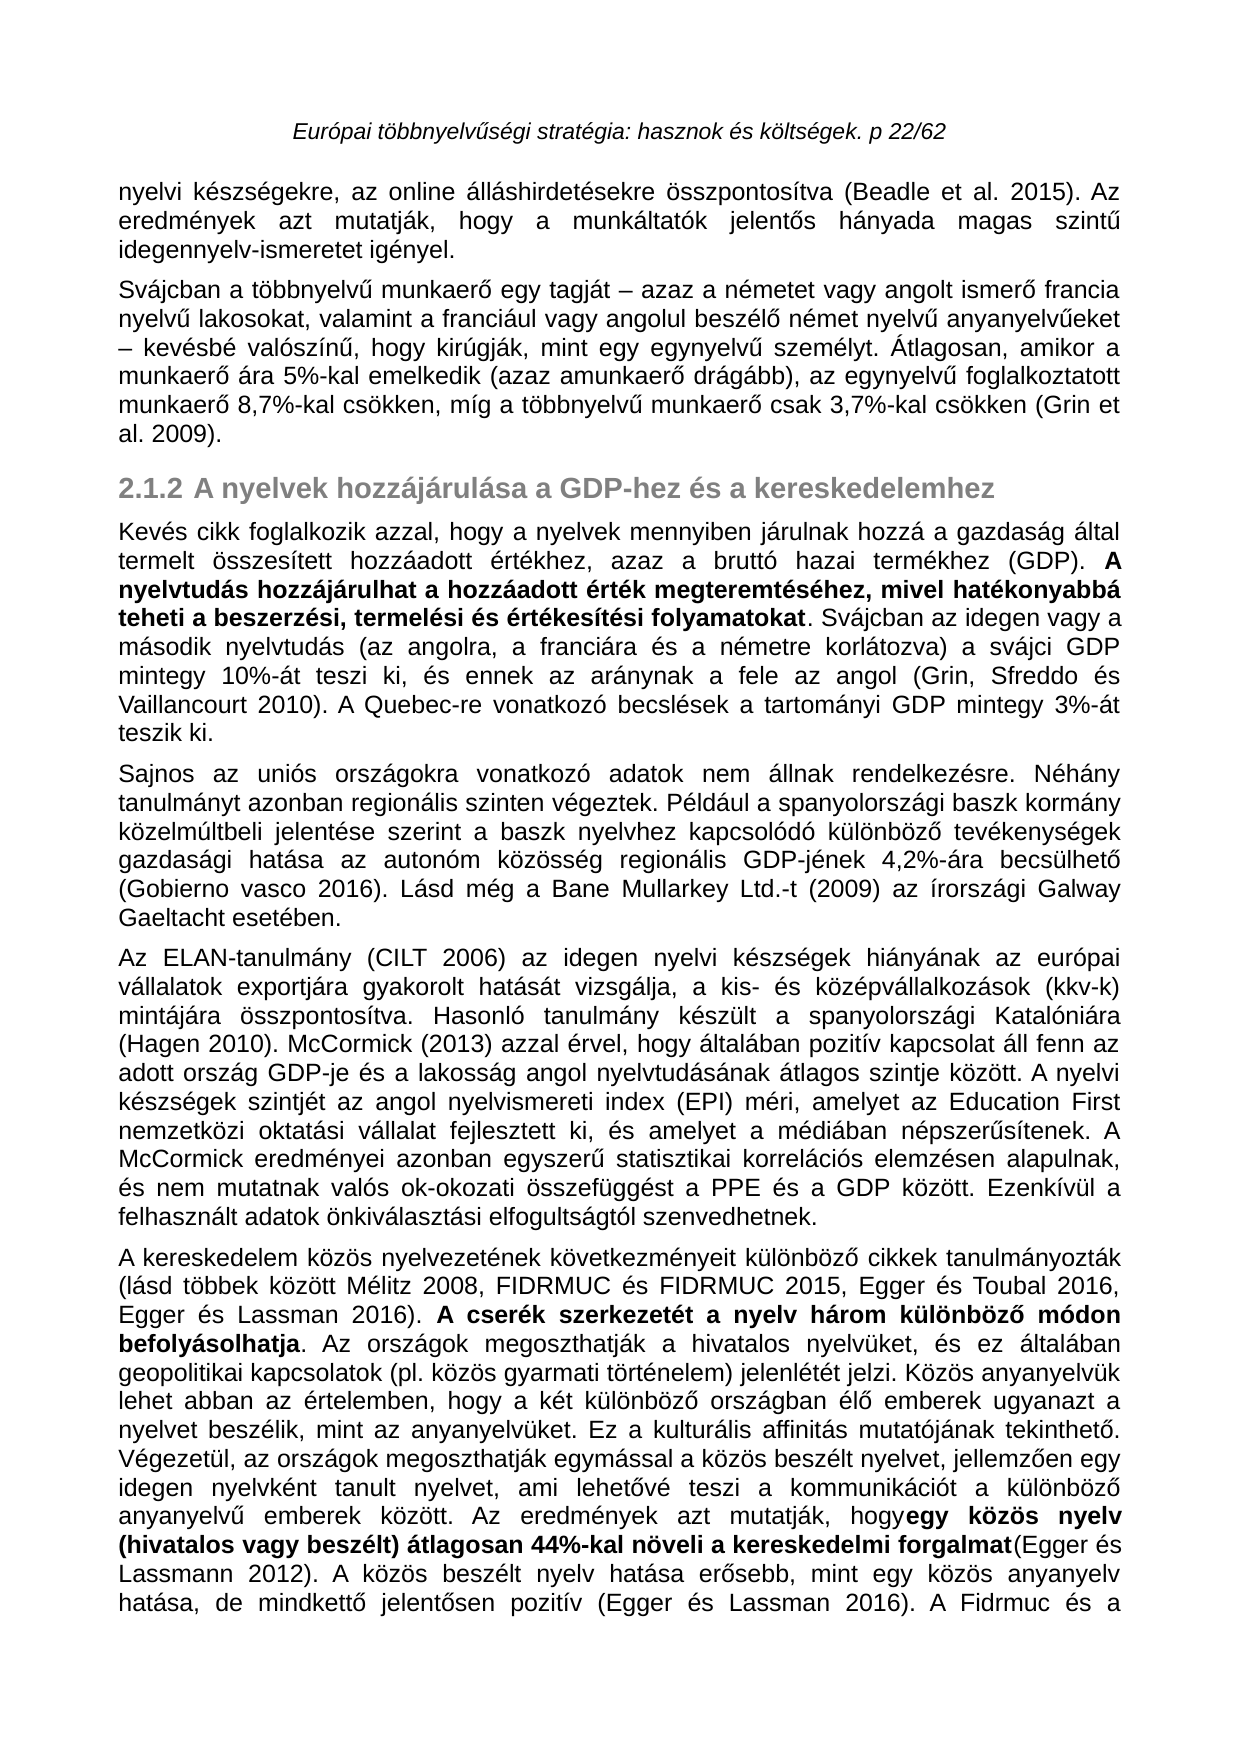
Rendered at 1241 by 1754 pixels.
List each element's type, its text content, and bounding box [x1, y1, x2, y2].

text Sajnos az uniós országokra vonatkozó adatok nem állnak rendelkezésre. Néhány tanulmányt azonban regionális szinten végeztek. Például a spanyolországi baszk kormány közelmúltbeli jelentése szerint a baszk nyelvhez kapcsolódó különböző tevékenységek gazdasági hatása az autonóm közösség regionális GDP-jének 4,2%-ára becsülhető (Gobierno vasco 2016). Lásd még a Bane Mullarkey Ltd.-t (2009) az írországi Galway Gaeltacht esetében. [118, 759, 1122, 931]
text Kevés cikk foglalkozik azzal, hogy a nyelvek mennyiben járulnak hozzá a gazdaság által termelt összesített hozzáadott értékhez, azaz a bruttó hazai termékhez (GDP). A nyelvtudás hozzájárulhat a hozzáadott érték megteremtéséhez, mivel hatékonyabbá teheti a beszerzési, termelési és értékesítési folyamatokat. Svájcban az idegen vagy a második nyelvtudás (az angolra, a franciára és a németre korlátozva) a svájci GDP mintegy 10%-át teszi ki, és ennek az aránynak a fele az angol (Grin, Sfreddo és Vaillancourt 2010). A Quebec-re vonatkozó becslések a tartományi GDP mintegy 3%-át teszik ki. [118, 517, 1122, 747]
text nyelvi készségekre, az online álláshirdetésekre összpontosítva (Beadle et al. 2015). Az eredmények azt mutatják, hogy a munkáltatók jelentős hányada magas szintű idegennyelv-ismeretet igényel. [118, 177, 1122, 263]
subtitle A nyelvek hozzájárulása a GDP-hez és a kereskedelemhez [118, 471, 1122, 505]
text A kereskedelem közös nyelvezetének következményeit különböző cikkek tanulmányozták (lásd többek között Mélitz 2008, FIDRMUC és FIDRMUC 2015, Egger és Toubal 2016, Egger és Lassman 2016). A cserék szerkezetét a nyelv három különböző módon befolyásolhatja. Az országok megoszthatják a hivatalos nyelvüket, és ez általában geopolitikai kapcsolatok (pl. közös gyarmati történelem) jelenlétét jelzi. Közös anyanyelvük lehet abban az értelemben, hogy a két különböző országban élő emberek ugyanazt a nyelvet beszélik, mint az anyanyelvüket. Ez a kulturális affinitás mutatójának tekinthető. Végezetül, az országok megoszthatják egymással a közös beszélt nyelvet, jellemzően egy idegen nyelvként tanult nyelvet, ami lehetővé teszi a kommunikációt a különböző anyanyelvű emberek között. Az eredmények azt mutatják, hogyegy közös nyelv (hivatalos vagy beszélt) átlagosan 44%-kal növeli a kereskedelmi forgalmat(Egger és Lassmann 2012). A közös beszélt nyelv hatása erősebb, mint egy közös anyanyelv hatása, de mindkettő jelentősen pozitív (Egger és Lassman 2016). A Fidrmuc és a [118, 1242, 1122, 1616]
text Svájcban a többnyelvű munkaerő egy tagját – azaz a németet vagy angolt ismerő francia nyelvű lakosokat, valamint a franciául vagy angolul beszélő német nyelvű anyanyelvűeket – kevésbé valószínű, hogy kirúgják, mint egy egynyelvű személyt. Átlagosan, amikor a munkaerő ára 5%-kal emelkedik (azaz amunkaerő drágább), az egynyelvű foglalkoztatott munkaerő 8,7%-kal csökken, míg a többnyelvű munkaerő csak 3,7%-kal csökken (Grin et al. 2009). [118, 275, 1122, 448]
text Az ELAN-tanulmány (CILT 2006) az idegen nyelvi készségek hiányának az európai vállalatok exportjára gyakorolt hatását vizsgálja, a kis- és középvállalkozások (kkv-k) mintájára összpontosítva. Hasonló tanulmány készült a spanyolországi Katalóniára (Hagen 2010). McCormick (2013) azzal érvel, hogy általában pozitív kapcsolat áll fenn az adott ország GDP-je és a lakosság angol nyelvtudásának átlagos szintje között. A nyelvi készségek szintjét az angol nyelvismereti index (EPI) méri, amelyet az Education First nemzetközi oktatási vállalat fejlesztett ki, és amelyet a médiában népszerűsítenek. A McCormick eredményei azonban egyszerű statisztikai korrelációs elemzésen alapulnak, és nem mutatnak valós ok-okozati összefüggést a PPE és a GDP között. Ezenkívül a felhasznált adatok önkiválasztási elfogultságtól szenvedhetnek. [118, 943, 1122, 1231]
